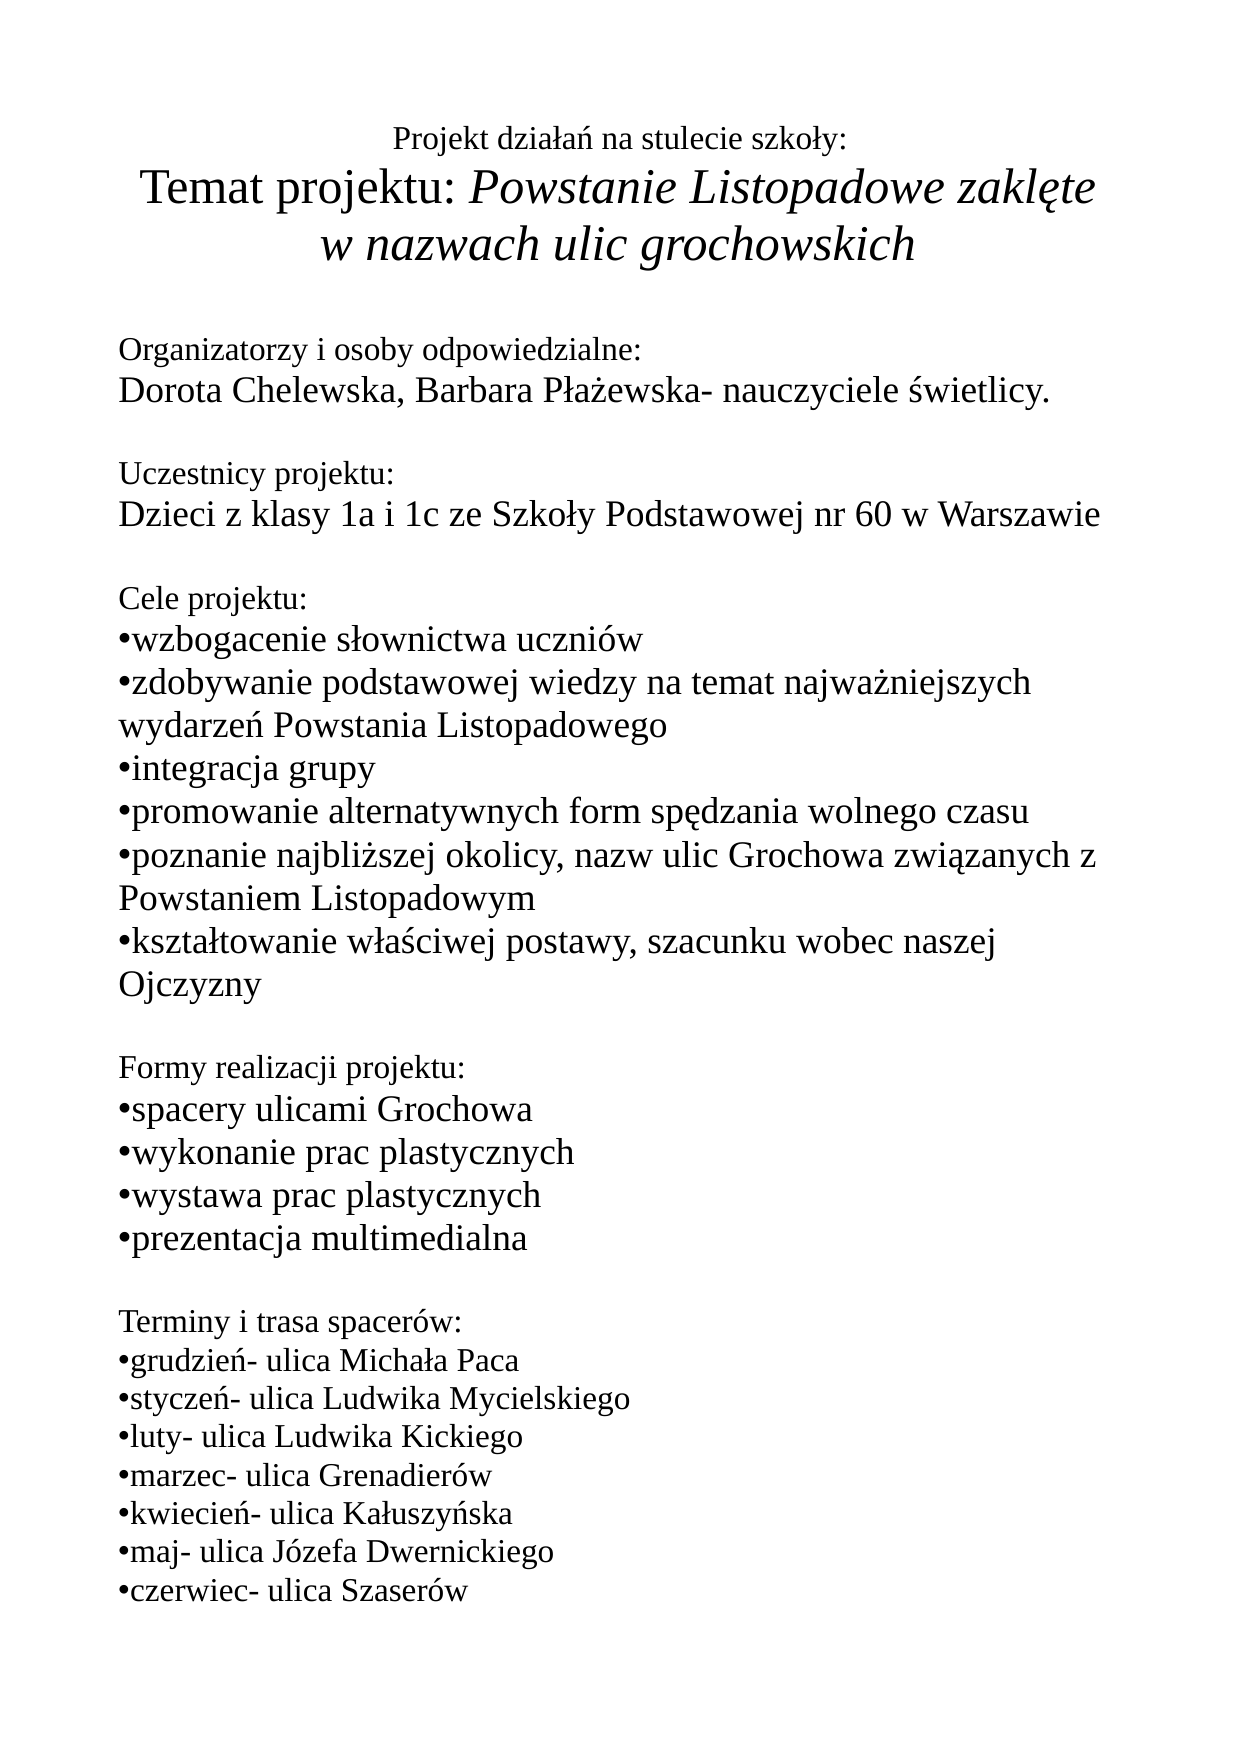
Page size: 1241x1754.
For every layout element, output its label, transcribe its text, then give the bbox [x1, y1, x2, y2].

text Dorota Chelewska, Barbara Płażewska- nauczyciele świetlicy. [118, 367, 1122, 410]
list poznanie najbliższej okolicy, nazw ulic Grochowa związanych z Powstaniem Listopadowym [118, 832, 1122, 918]
text Projekt działań na stulecie szkoły: [118, 118, 1122, 156]
list wykonanie prac plastycznych [118, 1129, 1122, 1172]
text Uczestnicy projektu: [118, 453, 1122, 492]
text Temat projektu: Powstanie Listopadowe zaklęte w nazwach ulic grochowskich [118, 156, 1122, 271]
list luty- ulica Ludwika Kickiego [118, 1417, 1122, 1455]
text Terminy i trasa spacerów: [118, 1302, 1122, 1340]
list wystawa prac plastycznych [118, 1172, 1122, 1215]
list kształtowanie właściwej postawy, szacunku wobec naszej Ojczyzny [118, 918, 1122, 1004]
text Formy realizacji projektu: [118, 1048, 1122, 1086]
list zdobywanie podstawowej wiedzy na temat najważniejszych wydarzeń Powstania Listopadowego [118, 659, 1122, 746]
list styczeń- ulica Ludwika Mycielskiego [118, 1378, 1122, 1417]
list maj- ulica Józefa Dwernickiego [118, 1532, 1122, 1570]
list spacery ulicami Grochowa [118, 1086, 1122, 1129]
list marzec- ulica Grenadierów [118, 1455, 1122, 1493]
text Cele projektu: [118, 578, 1122, 616]
list promowanie alternatywnych form spędzania wolnego czasu [118, 789, 1122, 832]
text Dzieci z klasy 1a i 1c ze Szkoły Podstawowej nr 60 w Warszawie [118, 492, 1122, 535]
list prezentacja multimedialna [118, 1215, 1122, 1258]
list integracja grupy [118, 746, 1122, 789]
list grudzień- ulica Michała Paca [118, 1340, 1122, 1378]
list czerwiec- ulica Szaserów [118, 1570, 1122, 1608]
list kwiecień- ulica Kałuszyńska [118, 1493, 1122, 1532]
list wzbogacenie słownictwa uczniów [118, 616, 1122, 659]
text Organizatorzy i osoby odpowiedzialne: [118, 329, 1122, 367]
